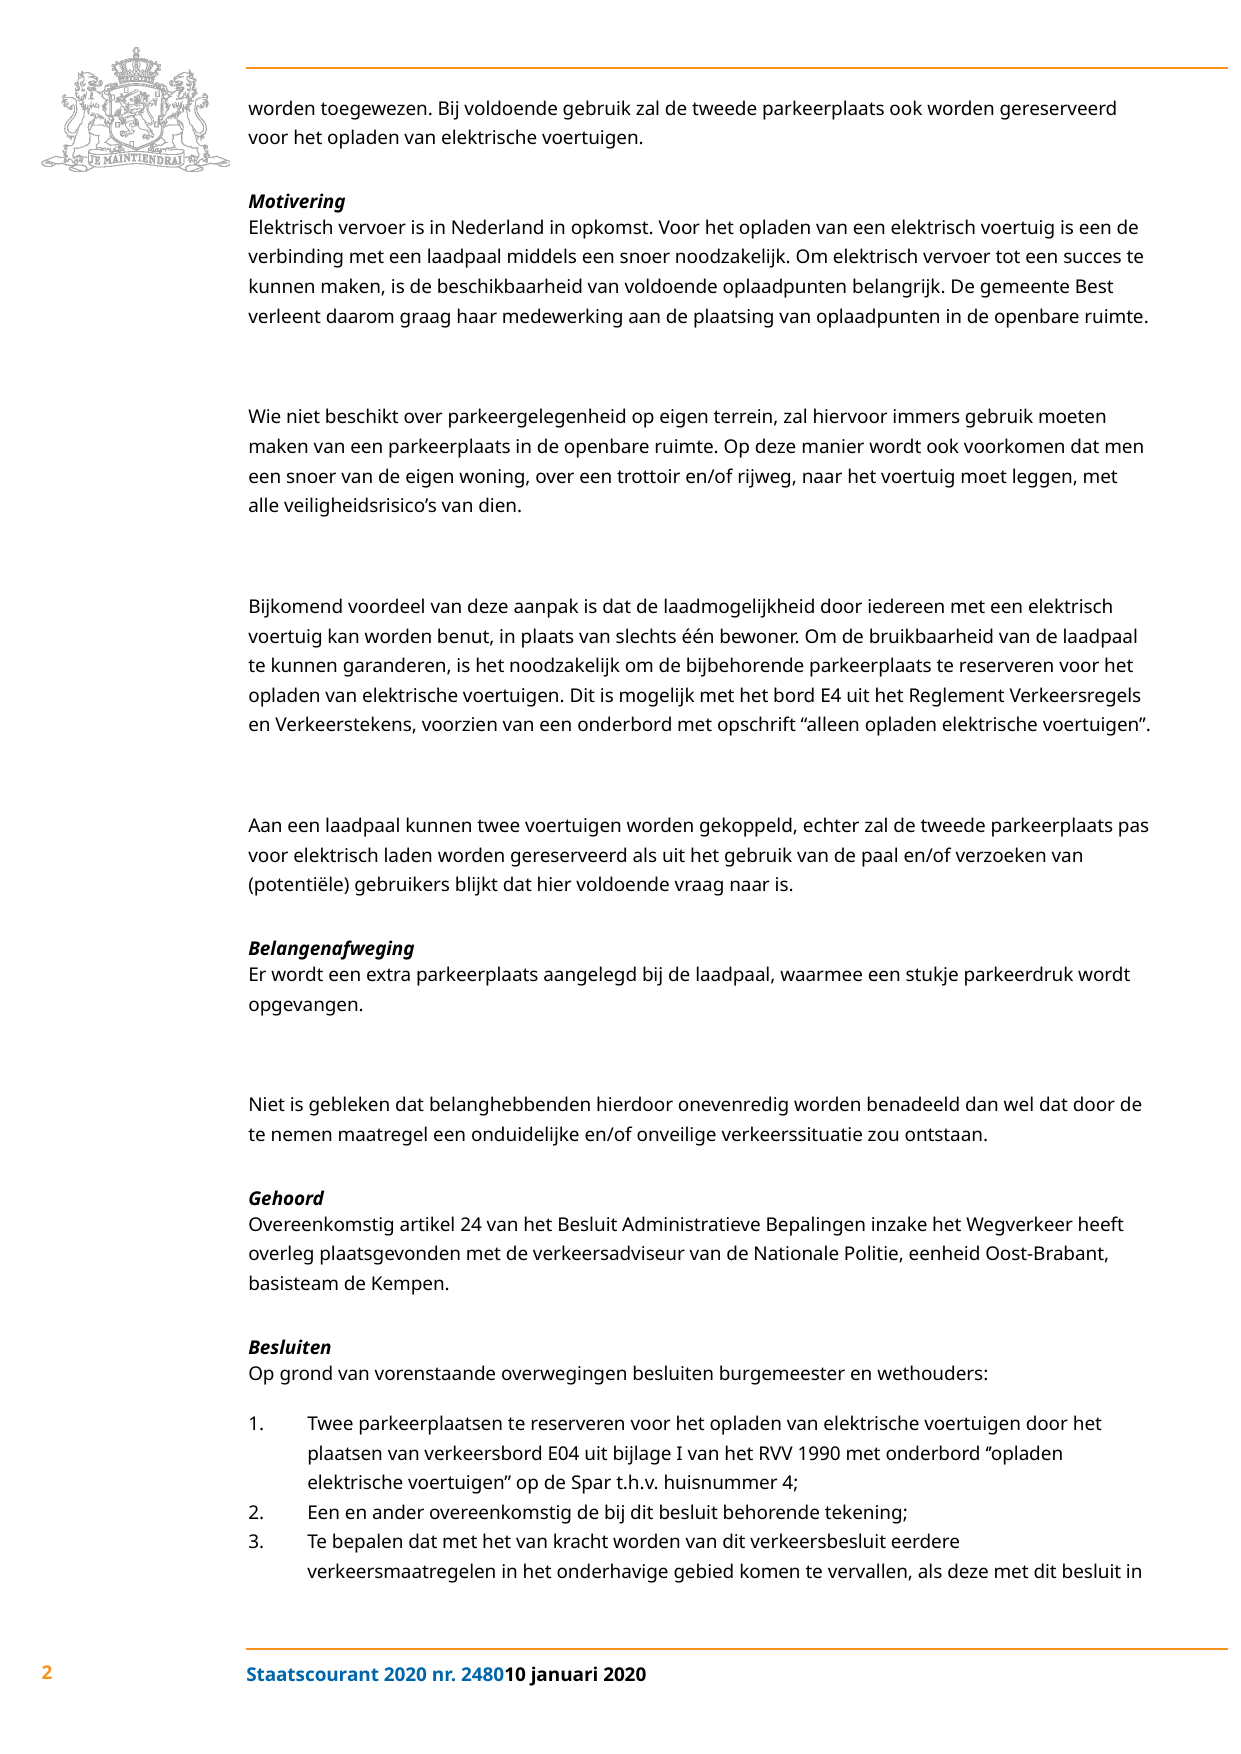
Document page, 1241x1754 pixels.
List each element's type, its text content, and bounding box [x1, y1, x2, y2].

list Te bepalen dat met het van kracht worden van dit verkeersbesluit eerdere verkeersmaatregelen in het onderhavige gebied komen te vervallen, als deze met dit besluit in [248, 1528, 1152, 1584]
text Niet is gebleken dat belanghebbenden hierdoor onevenredig worden benadeeld dan wel dat door de te nemen maatregel een onduidelijke en/of onveilige verkeerssituatie zou ontstaan. [248, 1092, 1152, 1147]
text Gehoord [248, 1185, 1152, 1211]
text Bijkomend voordeel van deze aanpak is dat de laadmogelijkheid door iedereen met een elektrisch voertuig kan worden benut, in plaats van slechts één bewoner. Om de bruikbaarheid van de laadpaal te kunnen garanderen, is het noodzakelijk om de bijbehorende parkeerplaats te reserveren voor het opladen van elektrische voertuigen. Dit is mogelijk met het bord E4 uit het Reglement Verkeersregels en Verkeerstekens, voorzien van een onderbord met opschrift “alleen opladen elektrische voertuigen”. [248, 593, 1152, 737]
text Besluiten [248, 1334, 1152, 1360]
text Op grond van vorenstaande overwegingen besluiten burgemeester en wethouders: [248, 1360, 1152, 1386]
text Belangenafweging [248, 936, 1152, 961]
text Overeenkomstig artikel 24 van het Besluit Administratieve Bepalingen inzake het Wegverkeer heeft overleg plaatsgevonden met de verkeersadviseur van de Nationale Politie, eenheid Oost-Brabant, basisteam de Kempen. [248, 1211, 1152, 1296]
list Twee parkeerplaatsen te reserveren voor het opladen van elektrische voertuigen door het plaatsen van verkeersbord E04 uit bijlage I van het RVV 1990 met onderbord ‘’opladen elektrische voertuigen’’ op de Spar t.h.v. huisnummer 4; [248, 1410, 1152, 1495]
text Aan een laadpaal kunnen twee voertuigen worden gekoppeld, echter zal de tweede parkeerplaats pas voor elektrisch laden worden gereserveerd als uit het gebruik van de paal en/of verzoeken van (potentiële) gebruikers blijkt dat hier voldoende vraag naar is. [248, 812, 1152, 897]
text worden toegewezen. Bij voldoende gebruik zal de tweede parkeerplaats ook worden gereserveerd voor het opladen van elektrische voertuigen. [248, 95, 1152, 150]
picture [41, 47, 231, 172]
text Motivering [248, 188, 1152, 214]
list Een en ander overeenkomstig de bij dit besluit behorende tekening; [248, 1499, 1152, 1525]
text Elektrisch vervoer is in Nederland in opkomst. Voor het opladen van een elektrisch voertuig is een de verbinding met een laadpaal middels een snoer noodzakelijk. Om elektrisch vervoer tot een succes te kunnen maken, is de beschikbaarheid van voldoende oplaadpunten belangrijk. De gemeente Best verleent daarom graag haar medewerking aan de plaatsing van oplaadpunten in de openbare ruimte. [248, 214, 1152, 328]
text Wie niet beschikt over parkeergelegenheid op eigen terrein, zal hiervoor immers gebruik moeten maken van een parkeerplaats in de openbare ruimte. Op deze manier wordt ook voorkomen dat men een snoer van de eigen woning, over een trottoir en/of rijweg, naar het voertuig moet leggen, met alle veiligheidsrisico’s van dien. [248, 404, 1152, 518]
text Er wordt een extra parkeerplaats aangelegd bij de laadpaal, waarmee een stukje parkeerdruk wordt opgevangen. [248, 961, 1152, 1017]
